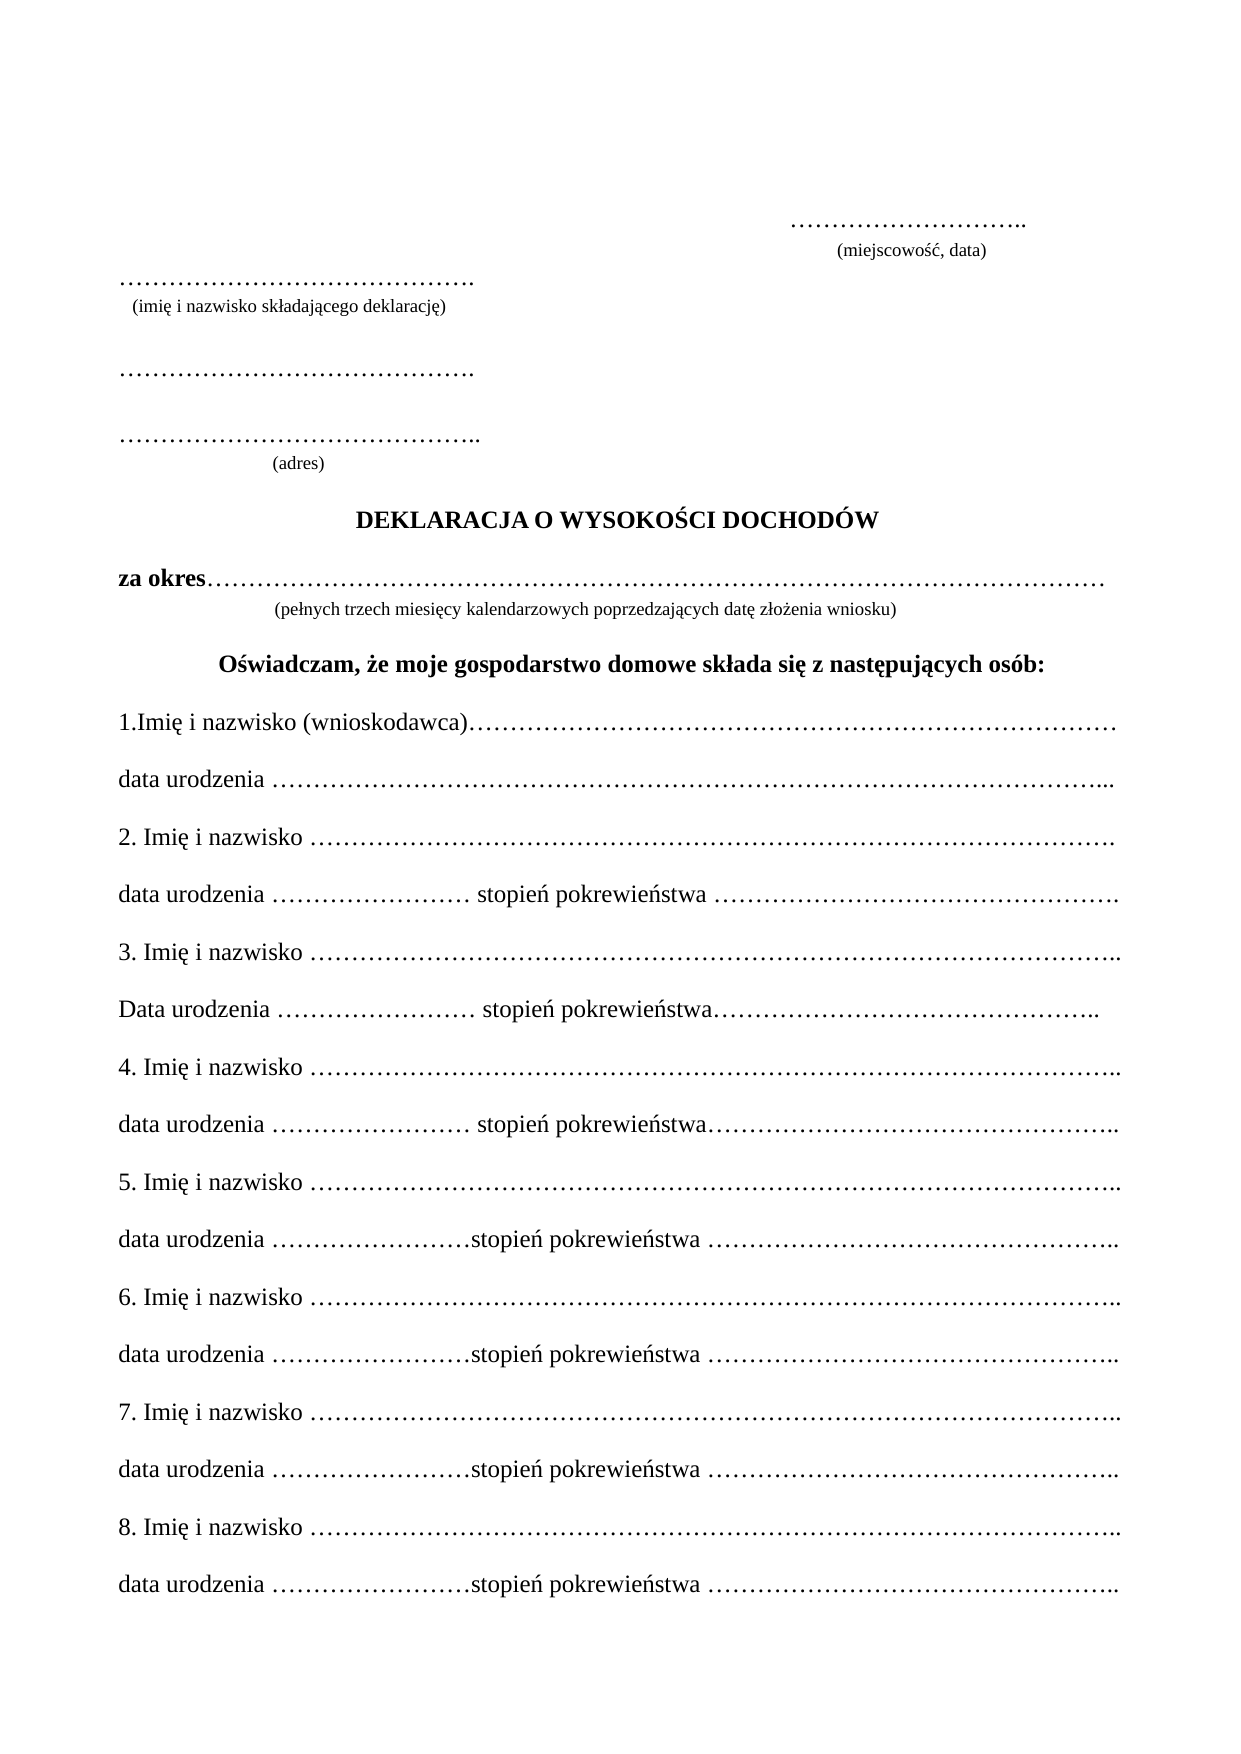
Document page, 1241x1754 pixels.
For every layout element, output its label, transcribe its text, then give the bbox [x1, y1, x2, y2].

text 8. Imię i nazwisko …………………………………………………………………………………….. [118, 1512, 1122, 1540]
text data urodzenia …………………… stopień pokrewieństwa………………………………………….. [118, 1109, 1122, 1138]
text data urodzenia ………………………………………………………………………………………... [118, 764, 1122, 793]
text (miejscowość, data) [118, 233, 1122, 262]
text ……………………………………. [118, 353, 1122, 381]
text DEKLARACJA O WYSOKOŚCI DOCHODÓW [118, 505, 1122, 534]
text ……………………………………. [118, 262, 1122, 291]
text 2. Imię i nazwisko ……………………………………………………………………………………. [118, 822, 1122, 850]
text data urodzenia ……………………stopień pokrewieństwa ………………………………………….. [118, 1454, 1122, 1483]
text (adres) [118, 452, 1122, 473]
text za okres……………………………………………………………………………………………… [118, 563, 1122, 592]
text Oświadczam, że moje gospodarstwo domowe składa się z następujących osób: [118, 649, 1122, 678]
text data urodzenia ……………………stopień pokrewieństwa ………………………………………….. [118, 1339, 1122, 1368]
text 4. Imię i nazwisko …………………………………………………………………………………….. [118, 1052, 1122, 1080]
text 5. Imię i nazwisko …………………………………………………………………………………….. [118, 1167, 1122, 1195]
text Data urodzenia …………………… stopień pokrewieństwa……………………………………….. [118, 994, 1122, 1023]
text 1.Imię i nazwisko (wnioskodawca)…………………………………………………………………… [118, 707, 1122, 735]
text data urodzenia ……………………stopień pokrewieństwa ………………………………………….. [118, 1569, 1122, 1598]
text ……………………….. [709, 204, 1122, 233]
text 3. Imię i nazwisko …………………………………………………………………………………….. [118, 937, 1122, 965]
text data urodzenia …………………… stopień pokrewieństwa …………………………………………. [118, 879, 1122, 908]
text …………………………………….. [118, 419, 1122, 447]
text 7. Imię i nazwisko …………………………………………………………………………………….. [118, 1397, 1122, 1425]
text 6. Imię i nazwisko …………………………………………………………………………………….. [118, 1282, 1122, 1310]
text data urodzenia ……………………stopień pokrewieństwa ………………………………………….. [118, 1224, 1122, 1253]
text (imię i nazwisko składającego deklarację) [118, 295, 1122, 316]
text (pełnych trzech miesięcy kalendarzowych poprzedzających datę złożenia wniosku) [118, 592, 1122, 620]
